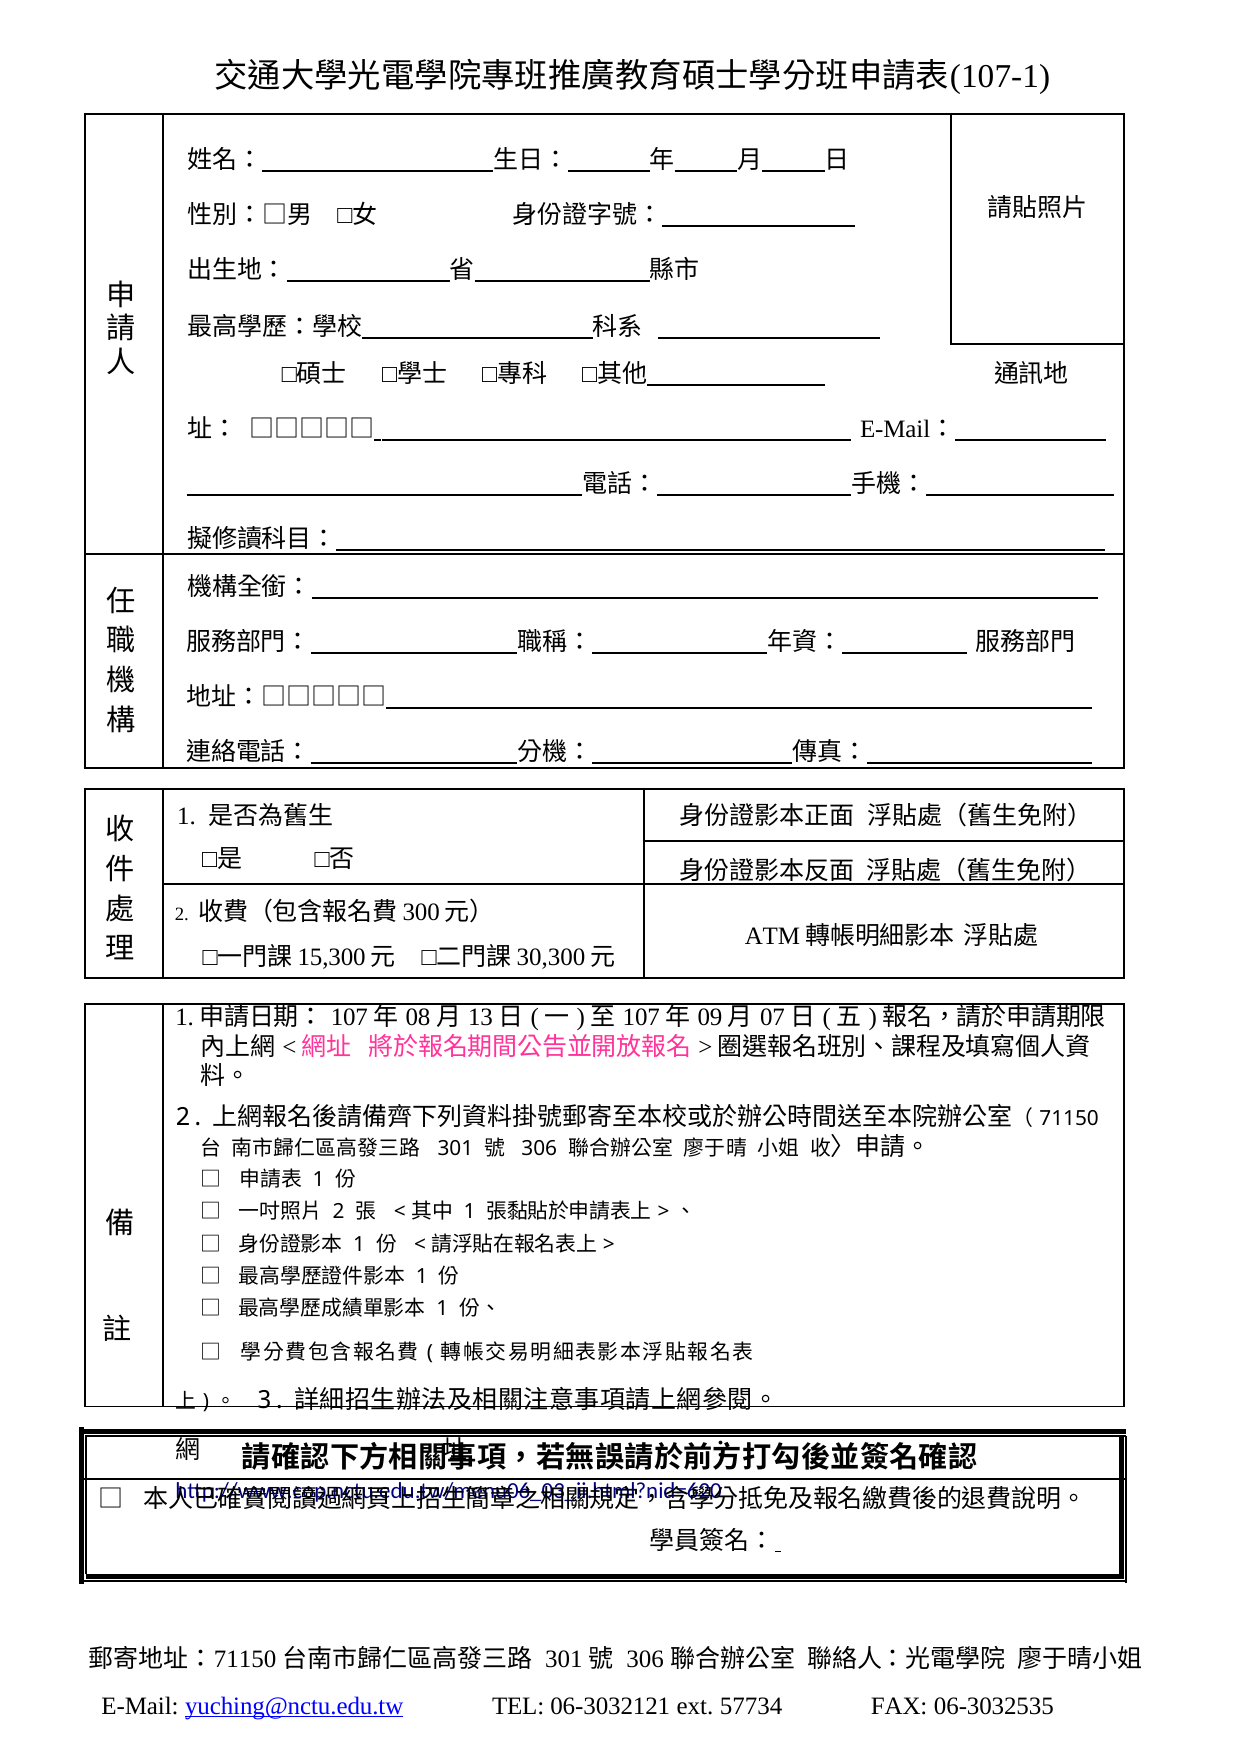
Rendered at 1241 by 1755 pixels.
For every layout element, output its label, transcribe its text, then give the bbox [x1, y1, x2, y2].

table_header 1. 是否為舊生 □是 □否 [164, 790, 643, 883]
table_cell 浮貼處 [957, 885, 1123, 977]
table_header 收 件 處 理 [86, 790, 162, 977]
table_cell ATM轉帳明細影本 [645, 885, 957, 977]
text 郵寄地址：71150 台南市歸仁區高發三路 301 號 306 聯合辦公室 聯絡人：光電學院 廖于晴小姐 [89, 1639, 1143, 1675]
text E-Mail: yuching@nctu.edu.tw TEL: 06-3032121 ext. 57734 FAX: 06-3032535 [101, 1691, 1143, 1720]
table_header 姓名： 生日： 年 月 日 性別：□男 □女 身份證字號： 出生地： 省 縣市 最高學歷：學校 科系 [164, 115, 950, 343]
table_cell 任 職 機 構 [86, 555, 162, 767]
table_header 申 請 人 [86, 115, 162, 552]
text 交通大學光電學院專班推廣教育碩士學分班申請表(107-1) [214, 54, 1143, 96]
table_cell □碩士 □學士 □專科 □其他 通訊地址： □□□□□ E-Mail： 電話： 手機： 擬修讀科目： [164, 343, 1123, 552]
table_header 身份證影本正面 [645, 790, 861, 840]
table_cell 身份證影本反面 浮貼處（舊生免附） [645, 842, 1123, 883]
table_cell 2. 收費（包含報名費300元） □一門課15,300元 □二門課30,300元 [164, 885, 643, 977]
table_cell 機構全銜： 服務部門： 職稱： 年資： 服務部門地址：□□□□□ 連絡電話： 分機： 傳真： [164, 555, 1123, 767]
table_header 請貼照片 [952, 115, 1123, 343]
table_header 浮貼處（舊生免附） [861, 790, 1123, 840]
